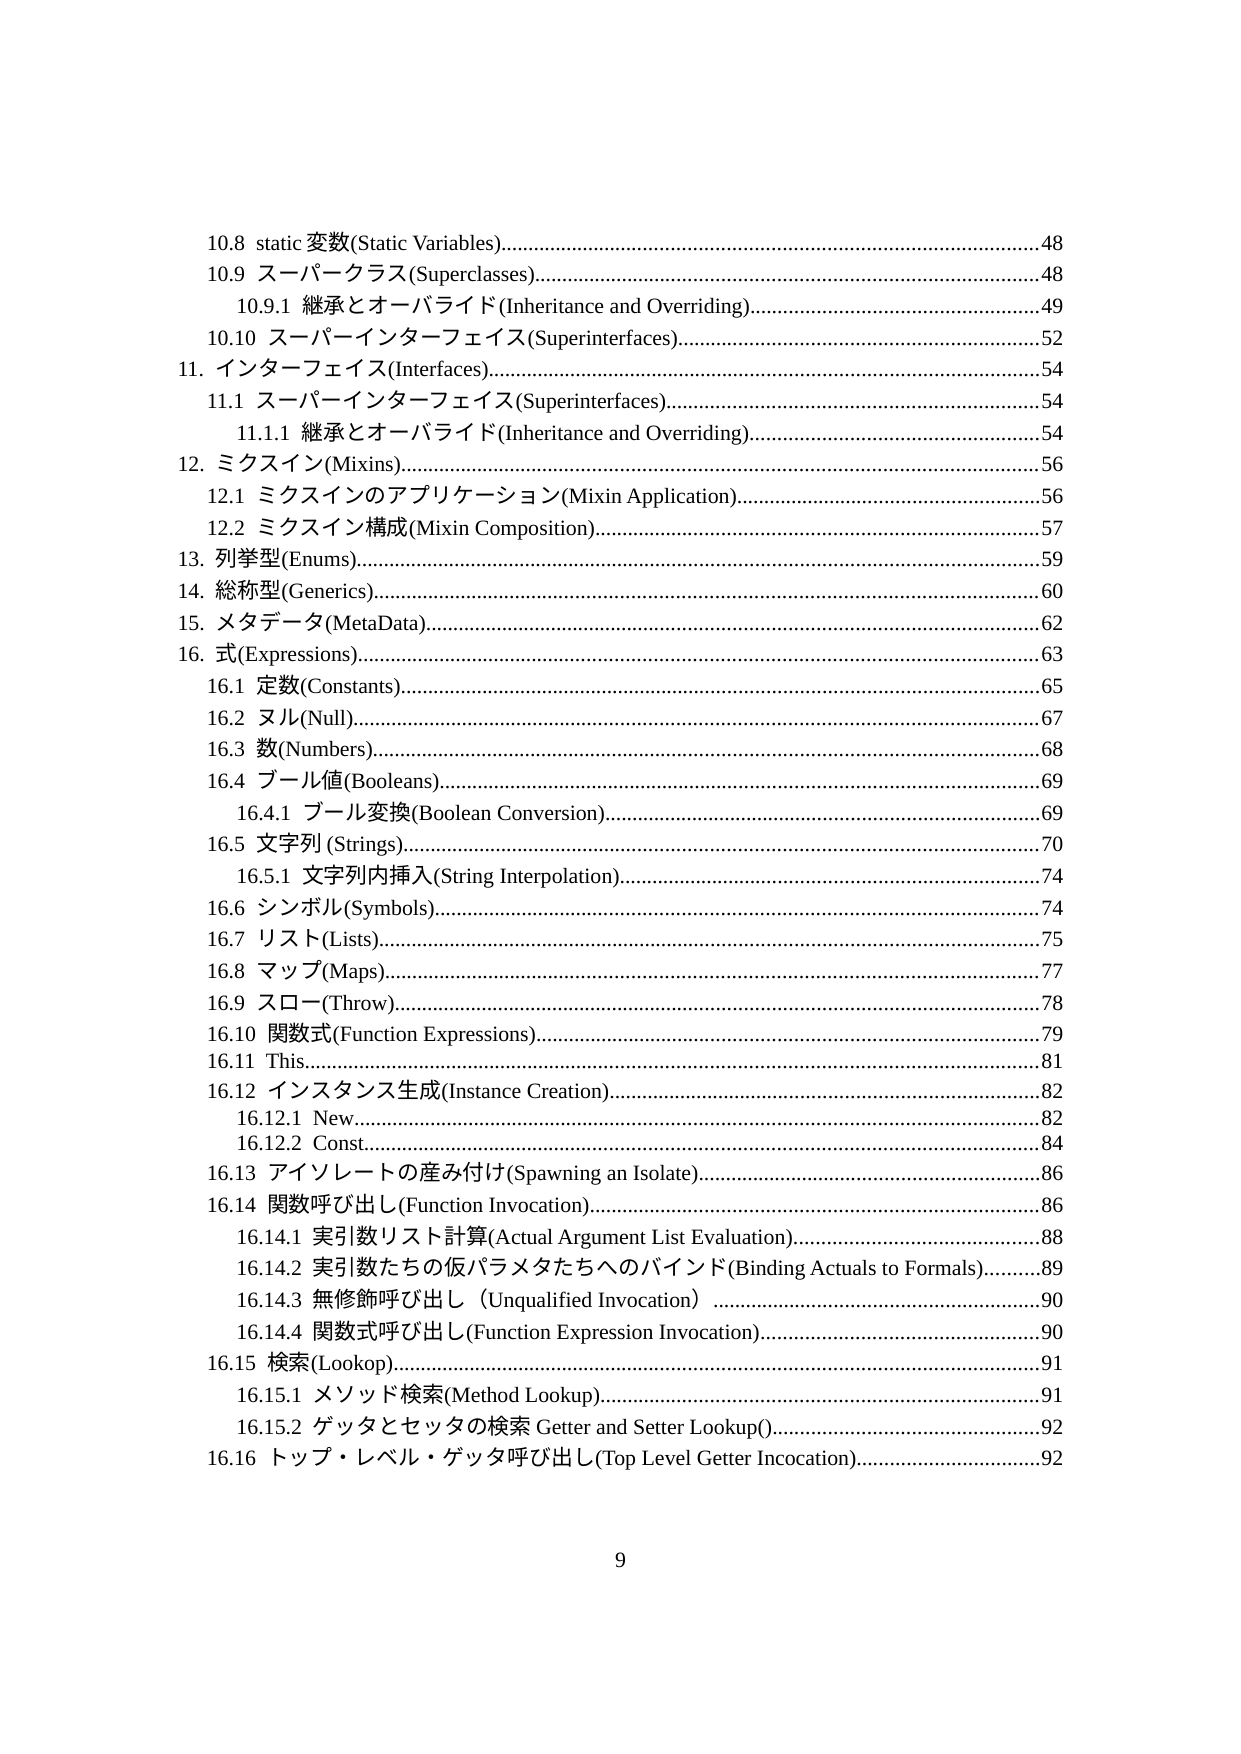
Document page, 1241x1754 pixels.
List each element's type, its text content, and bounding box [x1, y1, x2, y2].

text 16.6 シンボル(Symbols) 74 [207, 890, 1063, 921]
text 12. ミクスイン(Mixins) 56 [177, 446, 1063, 478]
text 16.4 ブール値(Booleans) 69 [207, 763, 1063, 795]
text 16.14 関数呼び出し(Function Invocation) 86 [207, 1187, 1063, 1219]
text 16.1 定数(Constants) 65 [207, 668, 1063, 700]
text 12.1 ミクスインのアプリケーション(Mixin Application) 56 [207, 478, 1063, 510]
text 10.9 スーパークラス(Superclasses) 48 [207, 256, 1063, 288]
text 10.8 static変数(Static Variables) 48 [207, 225, 1063, 256]
text 12.2 ミクスイン構成(Mixin Composition) 57 [207, 510, 1063, 541]
text 16.9 スロー(Throw) 78 [207, 985, 1063, 1016]
text 16.14.2 実引数たちの仮パラメタたちへのバインド(Binding Actuals to Formals) 89 [236, 1250, 1063, 1282]
text 14. 総称型(Generics) 60 [177, 573, 1063, 605]
text 16.5 文字列 (Strings) 70 [207, 826, 1063, 858]
text 16.12.1 New 82 [236, 1105, 1063, 1130]
text 10.9.1 継承とオーバライド(Inheritance and Overriding) 49 [236, 288, 1063, 320]
text 10.10 スーパーインターフェイス(Superinterfaces) 52 [207, 320, 1063, 351]
text 16.5.1 文字列内挿入(String Interpolation) 74 [236, 858, 1063, 890]
text 16.13 アイソレートの産み付け(Spawning an Isolate) 86 [207, 1155, 1063, 1187]
text 16.2 ヌル(Null) 67 [207, 700, 1063, 731]
text 16.16 トップ・レベル・ゲッタ呼び出し(Top Level Getter Incocation) 92 [207, 1440, 1063, 1472]
text 16.15.2 ゲッタとセッタの検索Getter and Setter Lookup() 92 [236, 1409, 1063, 1440]
text 13. 列挙型(Enums) 59 [177, 541, 1063, 573]
text 16.4.1 ブール変換(Boolean Conversion) 69 [236, 795, 1063, 826]
text 16.15 検索(Lookop) 91 [207, 1345, 1063, 1377]
text 16.12 インスタンス生成(Instance Creation) 82 [207, 1073, 1063, 1105]
text 16. 式(Expressions) 63 [177, 636, 1063, 668]
text 16.15.1 メソッド検索(Method Lookup) 91 [236, 1377, 1063, 1409]
text 16.10 関数式(Function Expressions) 79 [207, 1016, 1063, 1048]
text 16.7 リスト(Lists) 75 [207, 921, 1063, 953]
text 16.8 マップ(Maps) 77 [207, 953, 1063, 985]
text 16.12.2 Const 84 [236, 1130, 1063, 1155]
text 11.1 スーパーインターフェイス(Superinterfaces) 54 [207, 383, 1063, 415]
text 11.1.1 継承とオーバライド(Inheritance and Overriding) 54 [236, 415, 1063, 446]
text 16.14.1 実引数リスト計算(Actual Argument List Evaluation) 88 [236, 1219, 1063, 1250]
text 16.11 This 81 [207, 1048, 1063, 1073]
text 16.14.3 無修飾呼び出し（Unqualified Invocation） 90 [236, 1282, 1063, 1314]
text 16.3 数(Numbers) 68 [207, 731, 1063, 763]
text 15. メタデータ(MetaData) 62 [177, 605, 1063, 636]
text 11. インターフェイス(Interfaces) 54 [177, 351, 1063, 383]
text 16.14.4 関数式呼び出し(Function Expression Invocation) 90 [236, 1314, 1063, 1345]
